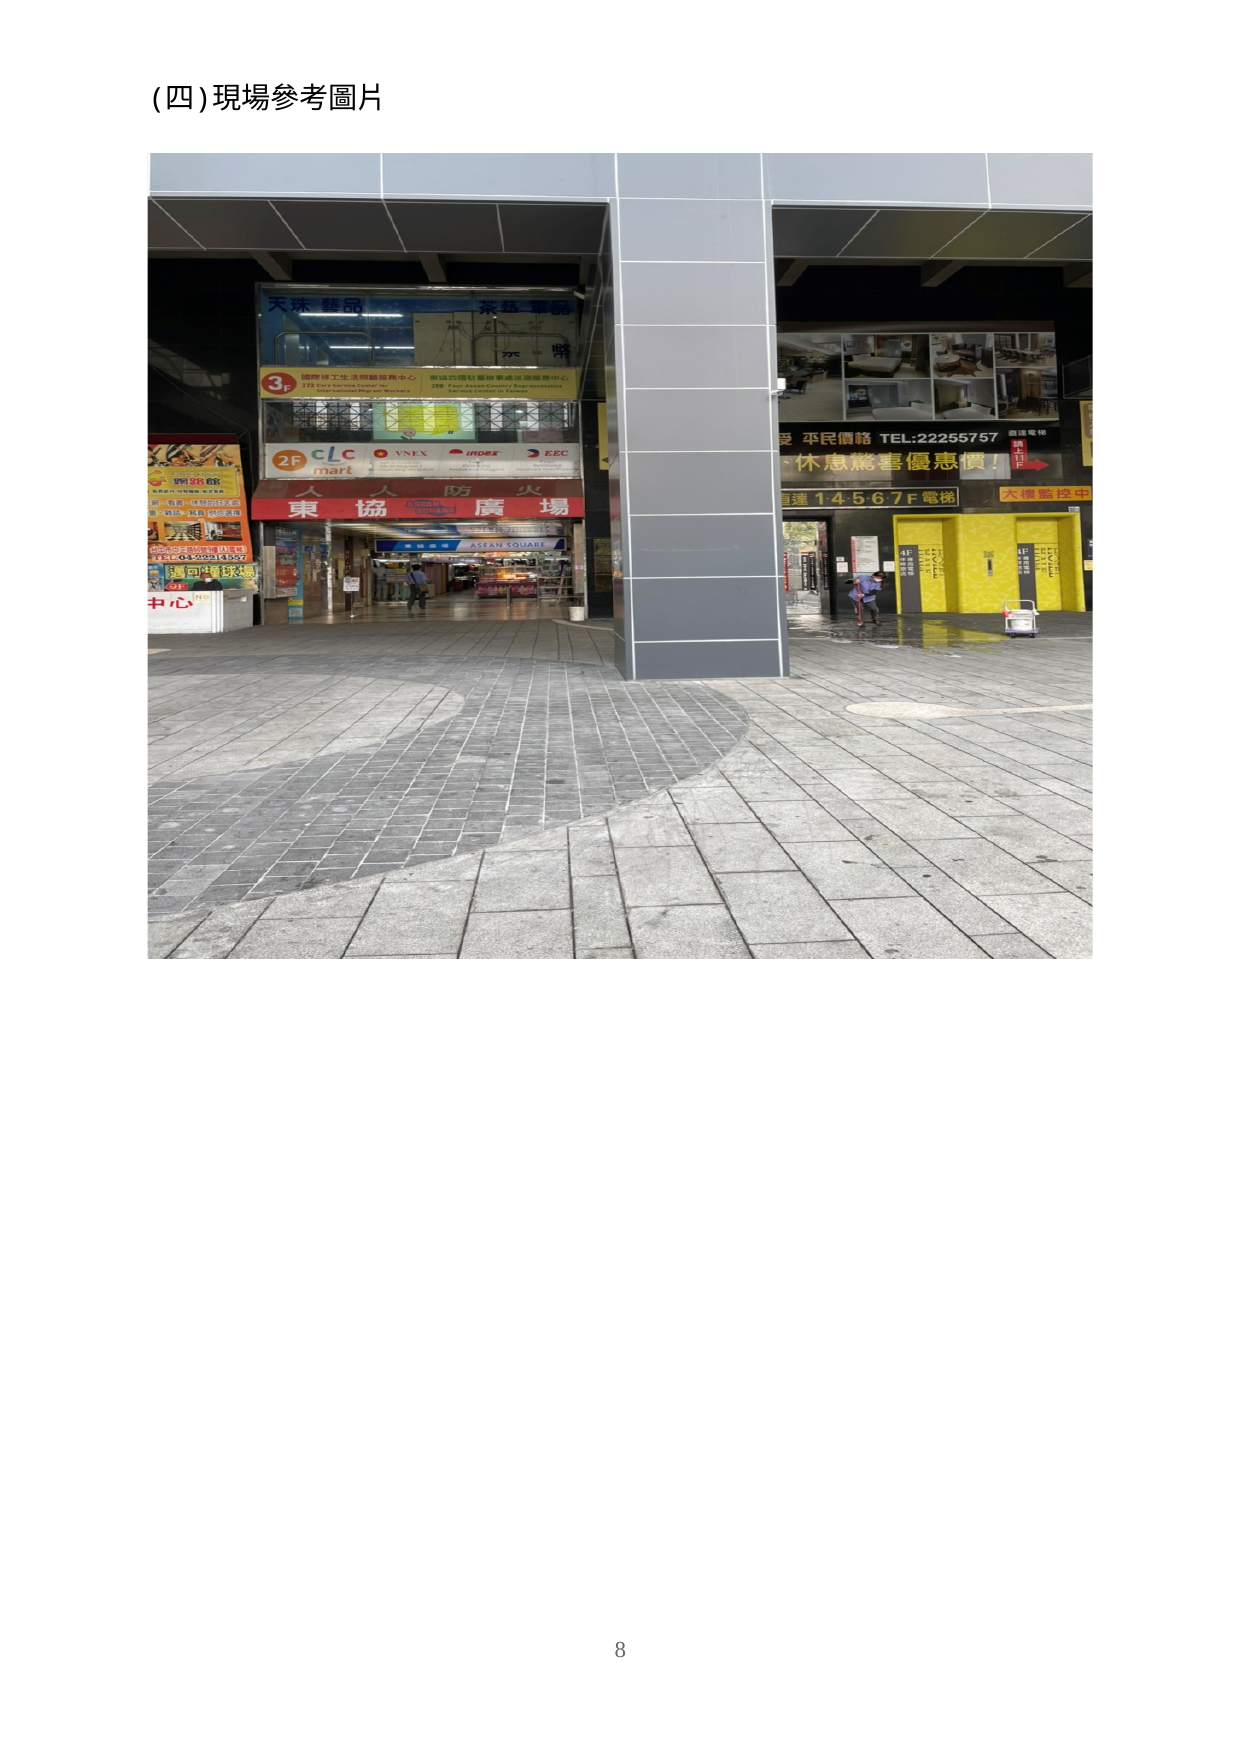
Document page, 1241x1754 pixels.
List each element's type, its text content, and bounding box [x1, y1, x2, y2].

text (四)現場參考圖片 [148, 75, 1093, 117]
